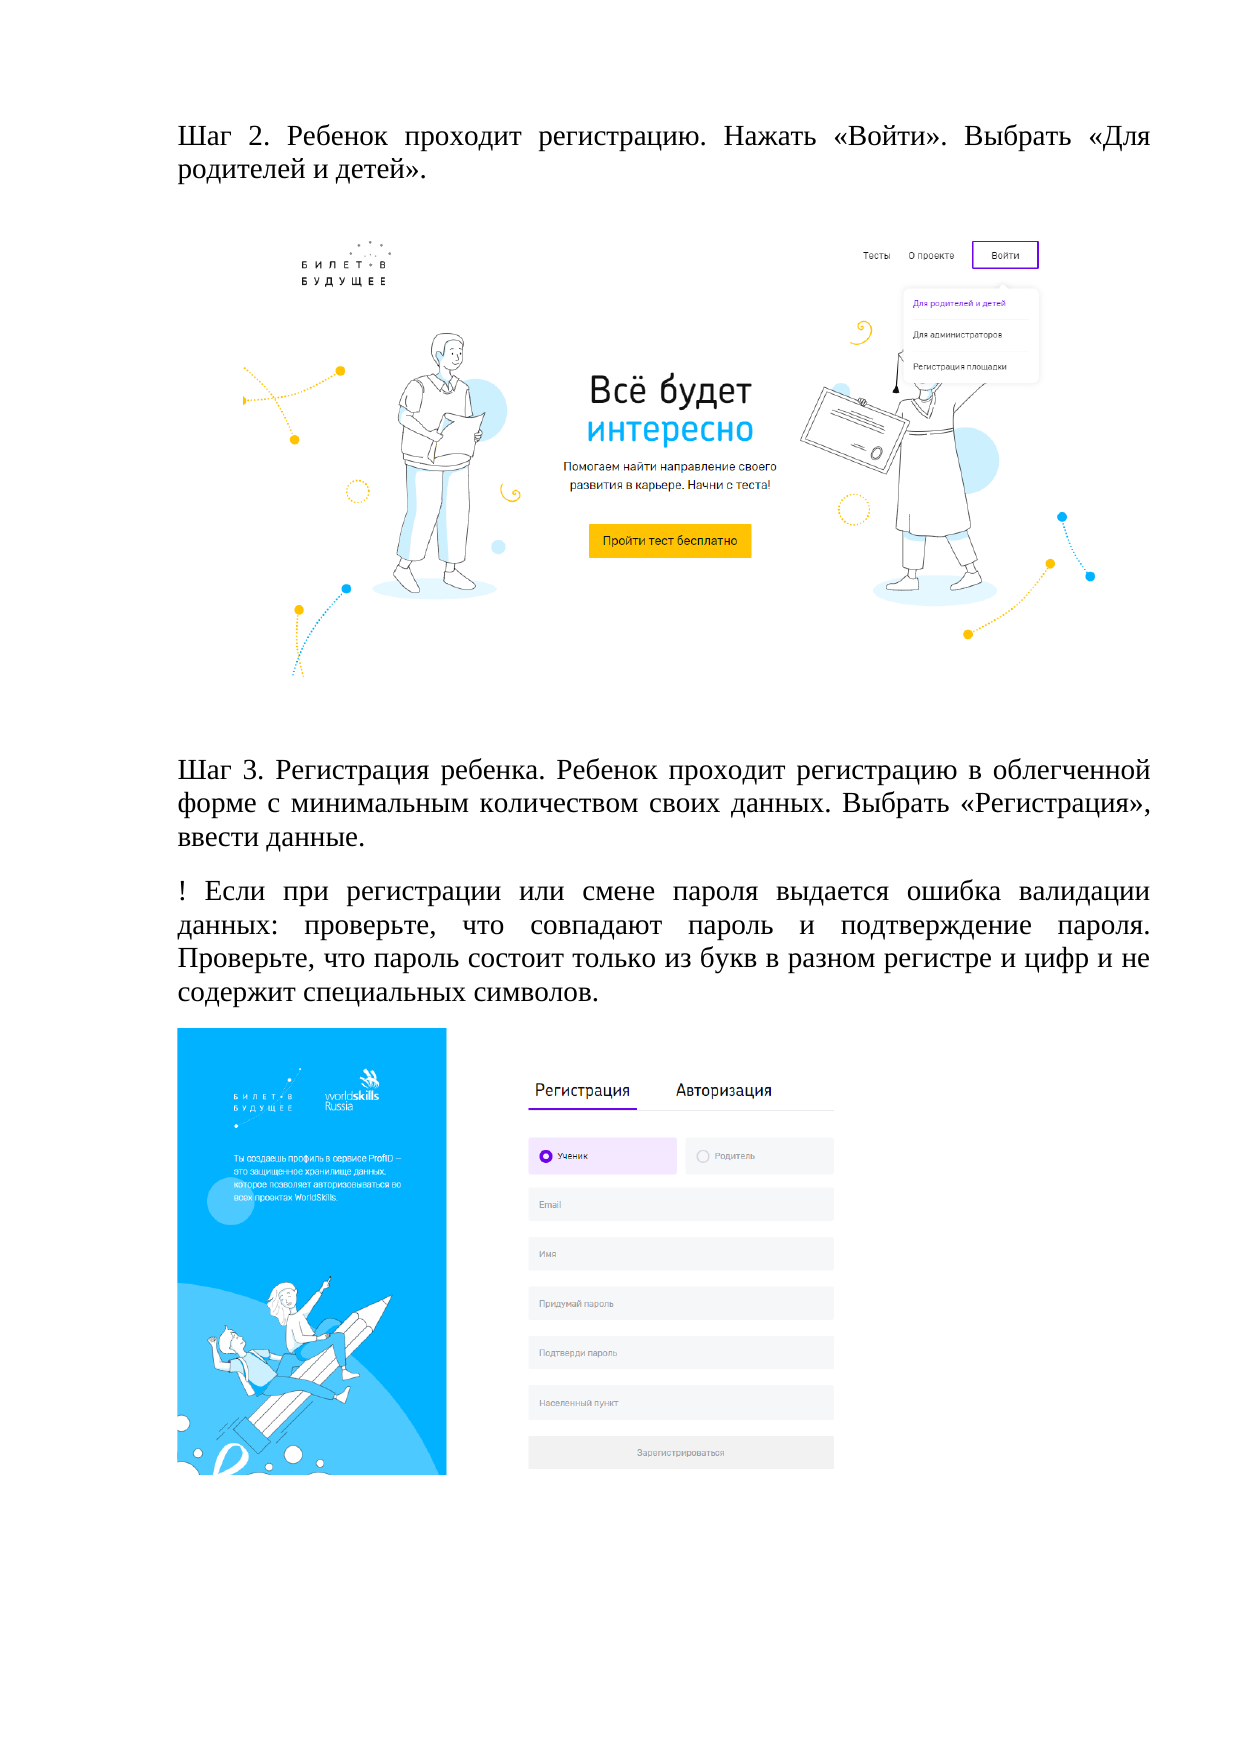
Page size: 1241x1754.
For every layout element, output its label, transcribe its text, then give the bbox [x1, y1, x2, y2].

text Шаг 2. Ребенок проходит регистрацию. Нажать «Войти». Выбрать «Для родителей и детей». [177, 118, 1152, 185]
text Шаг 3. Регистрация ребенка. Ребенок проходит регистрацию в облегченной форме с минимальным количеством своих данных. Выбрать «Регистрация», ввести данные. [177, 752, 1152, 852]
text ! Если при регистрации или смене пароля выдается ошибка валидации данных: проверьте, что совпадают пароль и подтверждение пароля. Проверьте, что пароль состоит только из букв в разном регистре и цифр и не содержит специальных символов. [177, 873, 1152, 1007]
